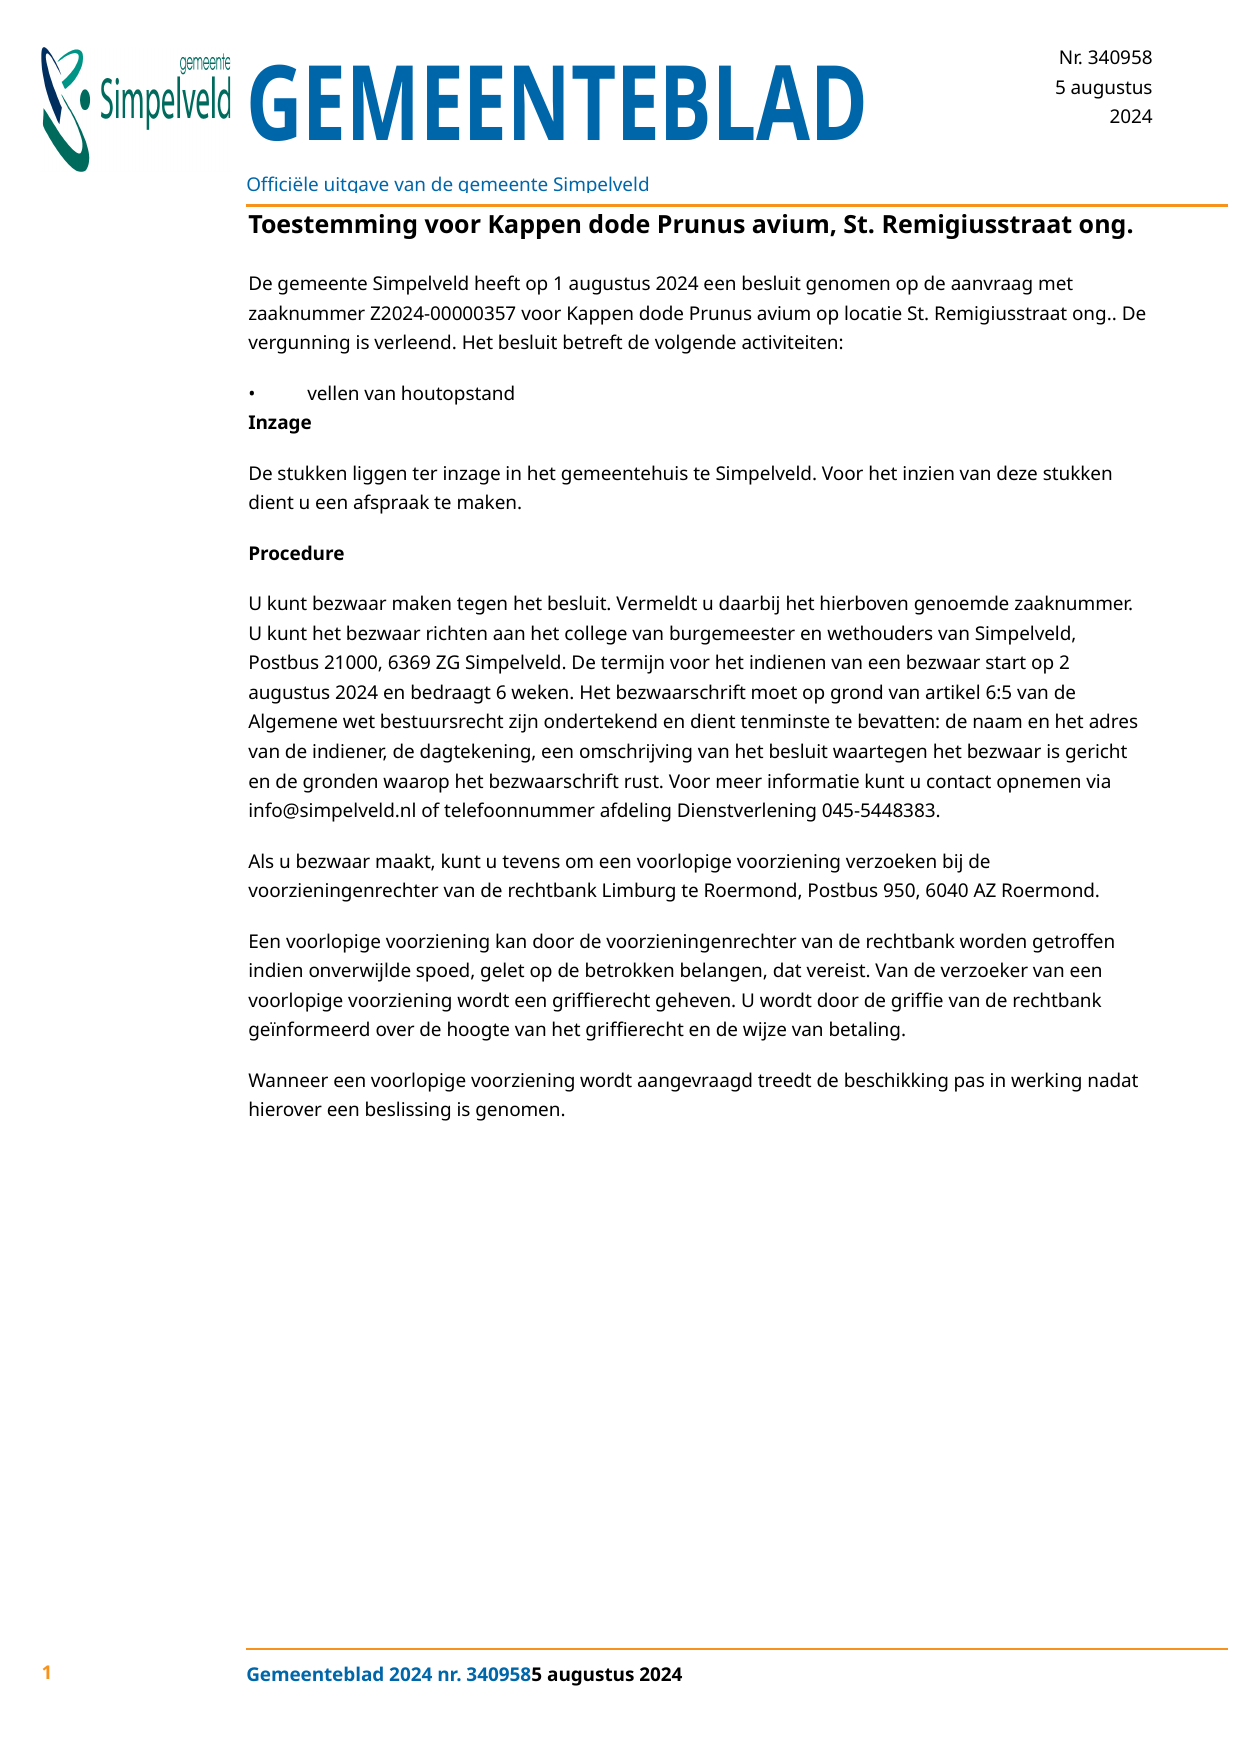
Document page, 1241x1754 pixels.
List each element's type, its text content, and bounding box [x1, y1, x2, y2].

text Inzage [248, 409, 1152, 435]
text Toestemming voor Kappen dode Prunus avium, St. Remigiusstraat ong. [248, 207, 1152, 241]
text Een voorlopige voorziening kan door de voorzieningenrechter van de rechtbank worden getroffen indien onverwijlde spoed, gelet op de betrokken belangen, dat vereist. Van de verzoeker van een voorlopige voorziening wordt een griffierecht geheven. U wordt door de griffie van de rechtbank geïnformeerd over de hoogte van het griffierecht en de wijze van betaling. [248, 928, 1152, 1042]
text Als u bezwaar maakt, kunt u tevens om een voorlopige voorziening verzoeken bij de voorzieningenrechter van de rechtbank Limburg te Roermond, Postbus 950, 6040 AZ Roermond. [248, 848, 1152, 903]
text De stukken liggen ter inzage in het gemeentehuis te Simpelveld. Voor het inzien van deze stukken dient u een afspraak te maken. [248, 460, 1152, 515]
text U kunt bezwaar maken tegen het besluit. Vermeldt u daarbij het hierboven genoemde zaaknummer. U kunt het bezwaar richten aan het college van burgemeester en wethouders van Simpelveld, Postbus 21000, 6369 ZG Simpelveld. De termijn voor het indienen van een bezwaar start op 2 augustus 2024 en bedraagt 6 weken. Het bezwaarschrift moet op grond van artikel 6:5 van de Algemene wet bestuursrecht zijn ondertekend en dient tenminste te bevatten: de naam en het adres van de indiener, de dagtekening, een omschrijving van het besluit waartegen het bezwaar is gericht en de gronden waarop het bezwaarschrift rust. Voor meer informatie kunt u contact opnemen via info@simpelveld.nl of telefoonnummer afdeling Dienstverlening 045-5448383. [248, 590, 1152, 823]
text Procedure [248, 540, 1152, 566]
picture [41, 47, 231, 172]
text Wanneer een voorlopige voorziening wordt aangevraagd treedt de beschikking pas in werking nadat hierover een beslissing is genomen. [248, 1067, 1152, 1122]
text De gemeente Simpelveld heeft op 1 augustus 2024 een besluit genomen op de aanvraag met zaaknummer Z2024-00000357 voor Kappen dode Prunus avium op locatie St. Remigiusstraat ong.. De vergunning is verleend. Het besluit betreft de volgende activiteiten: [248, 270, 1152, 355]
list vellen van houtopstand [248, 380, 1152, 406]
